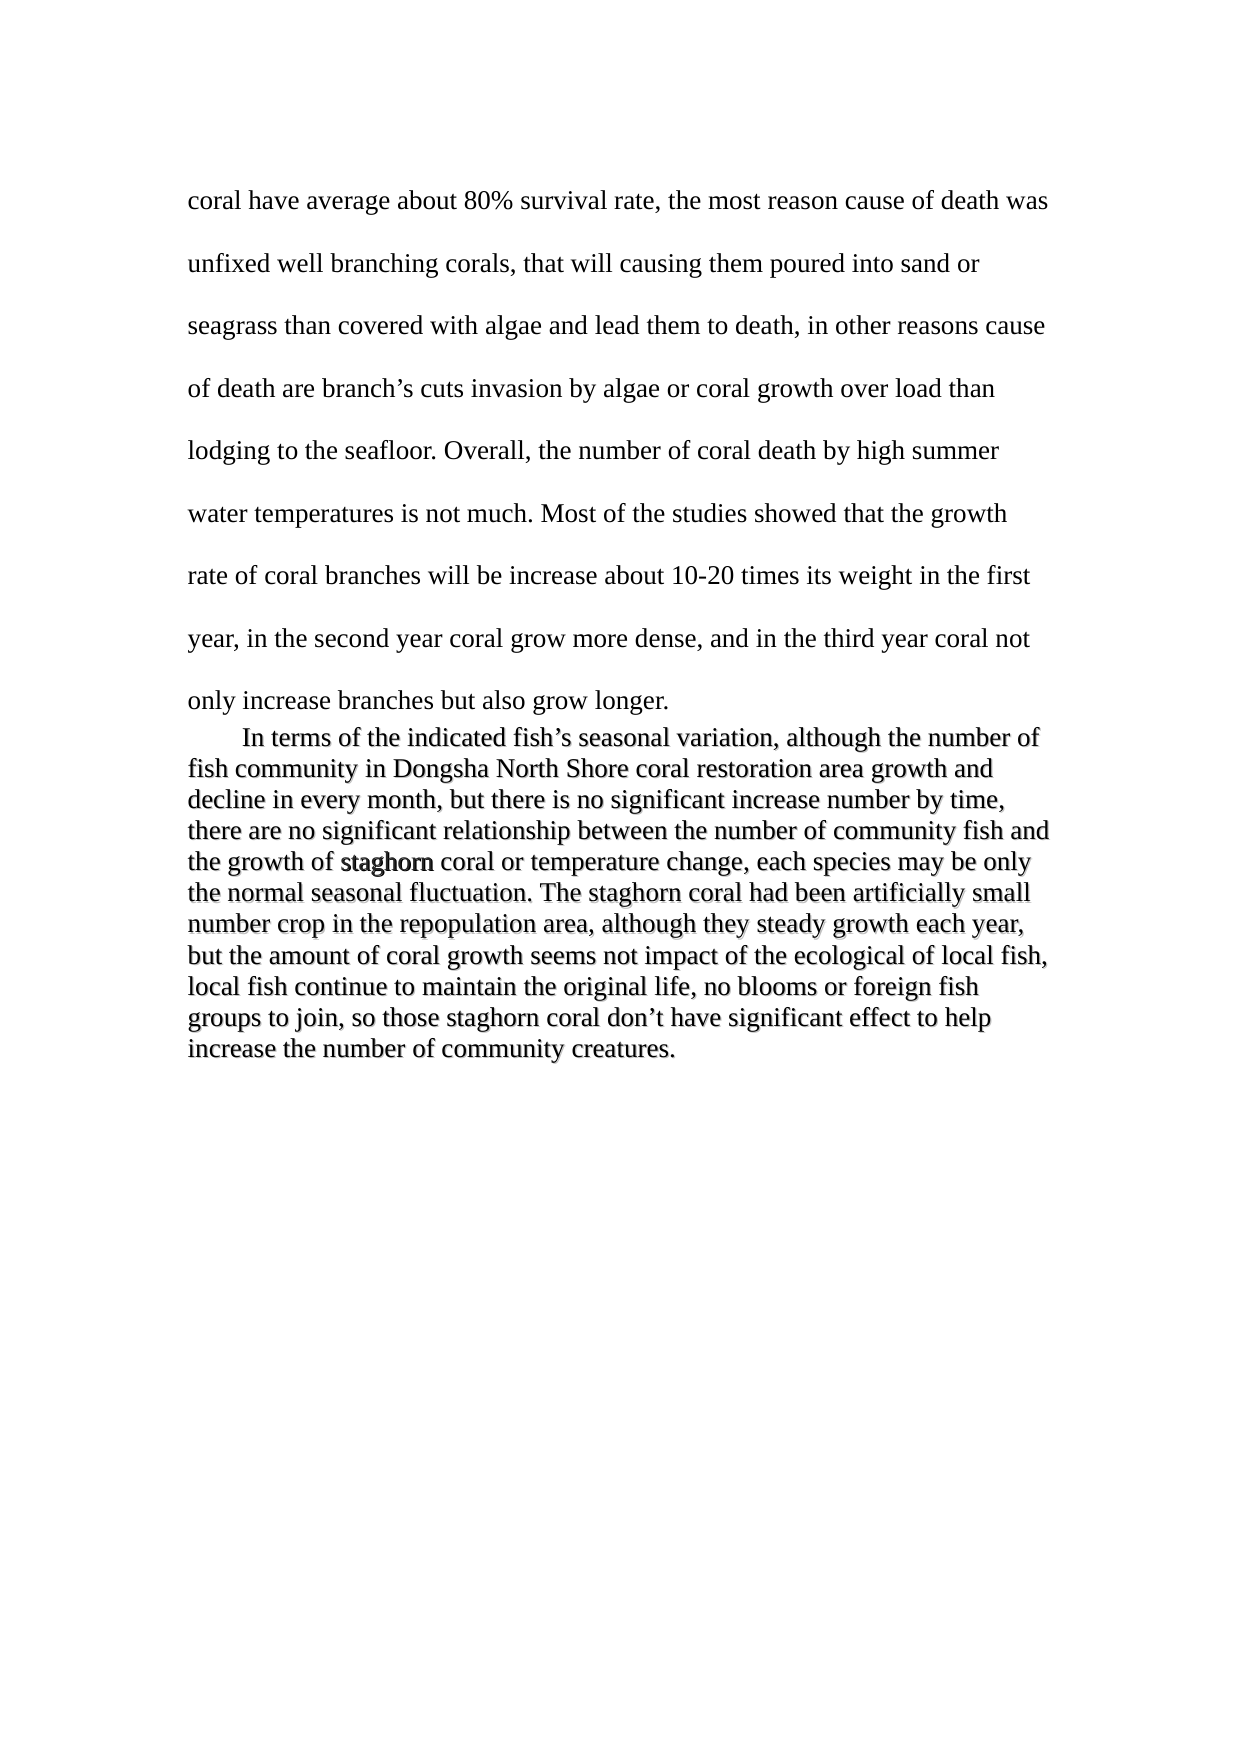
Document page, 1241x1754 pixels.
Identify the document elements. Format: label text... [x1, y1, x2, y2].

text In terms of the indicated fish’s seasonal variation, although the number of fish community in Dongsha North Shore coral restoration area growth and decline in every month, but there is no significant increase number by time, there are no significant relationship between the number of community fish and the growth of staghorn coral or temperature change, each species may be only the normal seasonal fluctuation. The staghorn coral had been artificially small number crop in the repopulation area, although they steady growth each year, but the amount of coral growth seems not impact of the ecological of local fish, local fish continue to maintain the original life, no blooms or foreign fish groups to join, so those staghorn coral don’t have significant effect to help increase the number of community creatures. [187, 721, 1053, 1063]
text coral have average about 80% survival rate, the most reason cause of death was unfixed well branching corals, that will causing them poured into sand or seagrass than covered with algae and lead them to death, in other reasons cause of death are branch’s cuts invasion by algae or coral growth over load than lodging to the seafloor. Overall, the number of coral death by high summer water temperatures is not much. Most of the studies showed that the growth rate of coral branches will be increase about 10-20 times its weight in the first year, in the second year coral grow more dense, and in the third year coral not only increase branches but also grow longer. [187, 158, 1053, 721]
